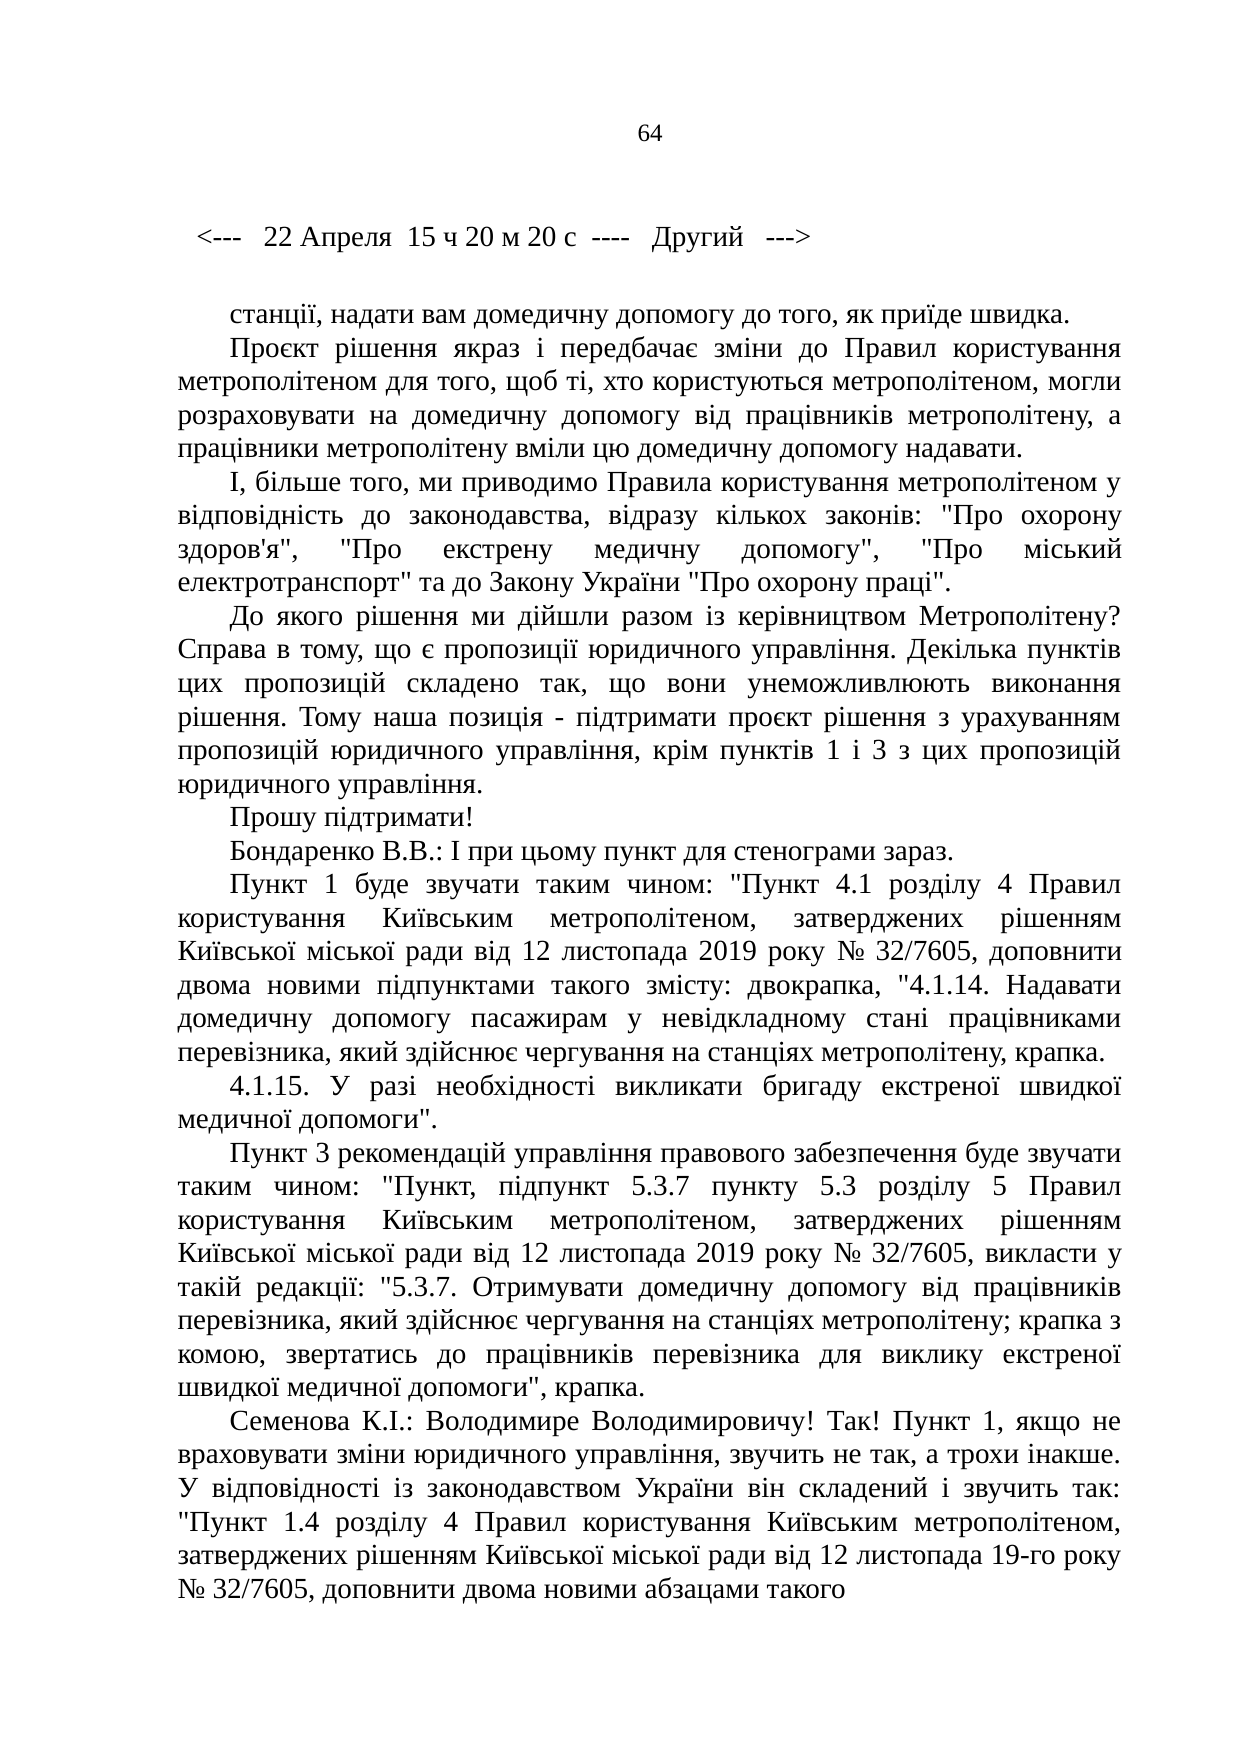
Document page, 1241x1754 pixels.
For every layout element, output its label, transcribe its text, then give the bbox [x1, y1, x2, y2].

text І, більше того, ми приводимо Правила користування метрополітеном у відповідність до законодавства, відразу кількох законів: "Про охорону здоров'я", "Про екстрену медичну допомогу", "Про міський електротранспорт" та до Закону України "Про охорону праці". [177, 464, 1122, 598]
text станції, надати вам домедичну допомогу до того, як приїде швидка. [177, 296, 1122, 330]
text 4.1.15. У разі необхідності викликати бригаду екстреної швидкої медичної допомоги". [177, 1068, 1122, 1135]
text <--- 22 Апреля 15 ч 20 м 20 с ---- Другий ---> [177, 176, 1122, 263]
text Прошу підтримати! [177, 799, 1122, 833]
text Бондаренко В.В.: І при цьому пункт для стенограми зараз. [177, 833, 1122, 866]
text Пункт 3 рекомендацій управління правового забезпечення буде звучати таким чином: "Пункт, підпункт 5.3.7 пункту 5.3 розділу 5 Правил користування Київським метрополітеном, затверджених рішенням Київської міської ради від 12 листопада 2019 року № 32/7605, викласти у такій редакції: "5.3.7. Отримувати домедичну допомогу від працівників перевізника, який здійснює чергування на станціях метрополітену; крапка з комою, звертатись до працівників перевізника для виклику екстреної швидкої медичної допомоги", крапка. [177, 1135, 1122, 1403]
text Семенова К.І.: Володимире Володимировичу! Так! Пункт 1, якщо не враховувати зміни юридичного управління, звучить не так, а трохи інакше. У відповідності із законодавством України він складений і звучить так: "Пункт 1.4 розділу 4 Правил користування Київським метрополітеном, затверджених рішенням Київської міської ради від 12 листопада 19-го року № 32/7605, доповнити двома новими абзацами такого [177, 1403, 1122, 1604]
text До якого рішення ми дійшли разом із керівництвом Метрополітену? Справа в тому, що є пропозиції юридичного управління. Декілька пунктів цих пропозицій складено так, що вони унеможливлюють виконання рішення. Тому наша позиція - підтримати проєкт рішення з урахуванням пропозицій юридичного управління, крім пунктів 1 і 3 з цих пропозицій юридичного управління. [177, 598, 1122, 799]
text Проєкт рішення якраз і передбачає зміни до Правил користування метрополітеном для того, щоб ті, хто користуються метрополітеном, могли розраховувати на домедичну допомогу від працівників метрополітену, а працівники метрополітену вміли цю домедичну допомогу надавати. [177, 330, 1122, 464]
text Пункт 1 буде звучати таким чином: "Пункт 4.1 розділу 4 Правил користування Київським метрополітеном, затверджених рішенням Київської міської ради від 12 листопада 2019 року № 32/7605, доповнити двома новими підпунктами такого змісту: двокрапка, "4.1.14. Надавати домедичну допомогу пасажирам у невідкладному стані працівниками перевізника, який здійснює чергування на станціях метрополітену, крапка. [177, 866, 1122, 1068]
